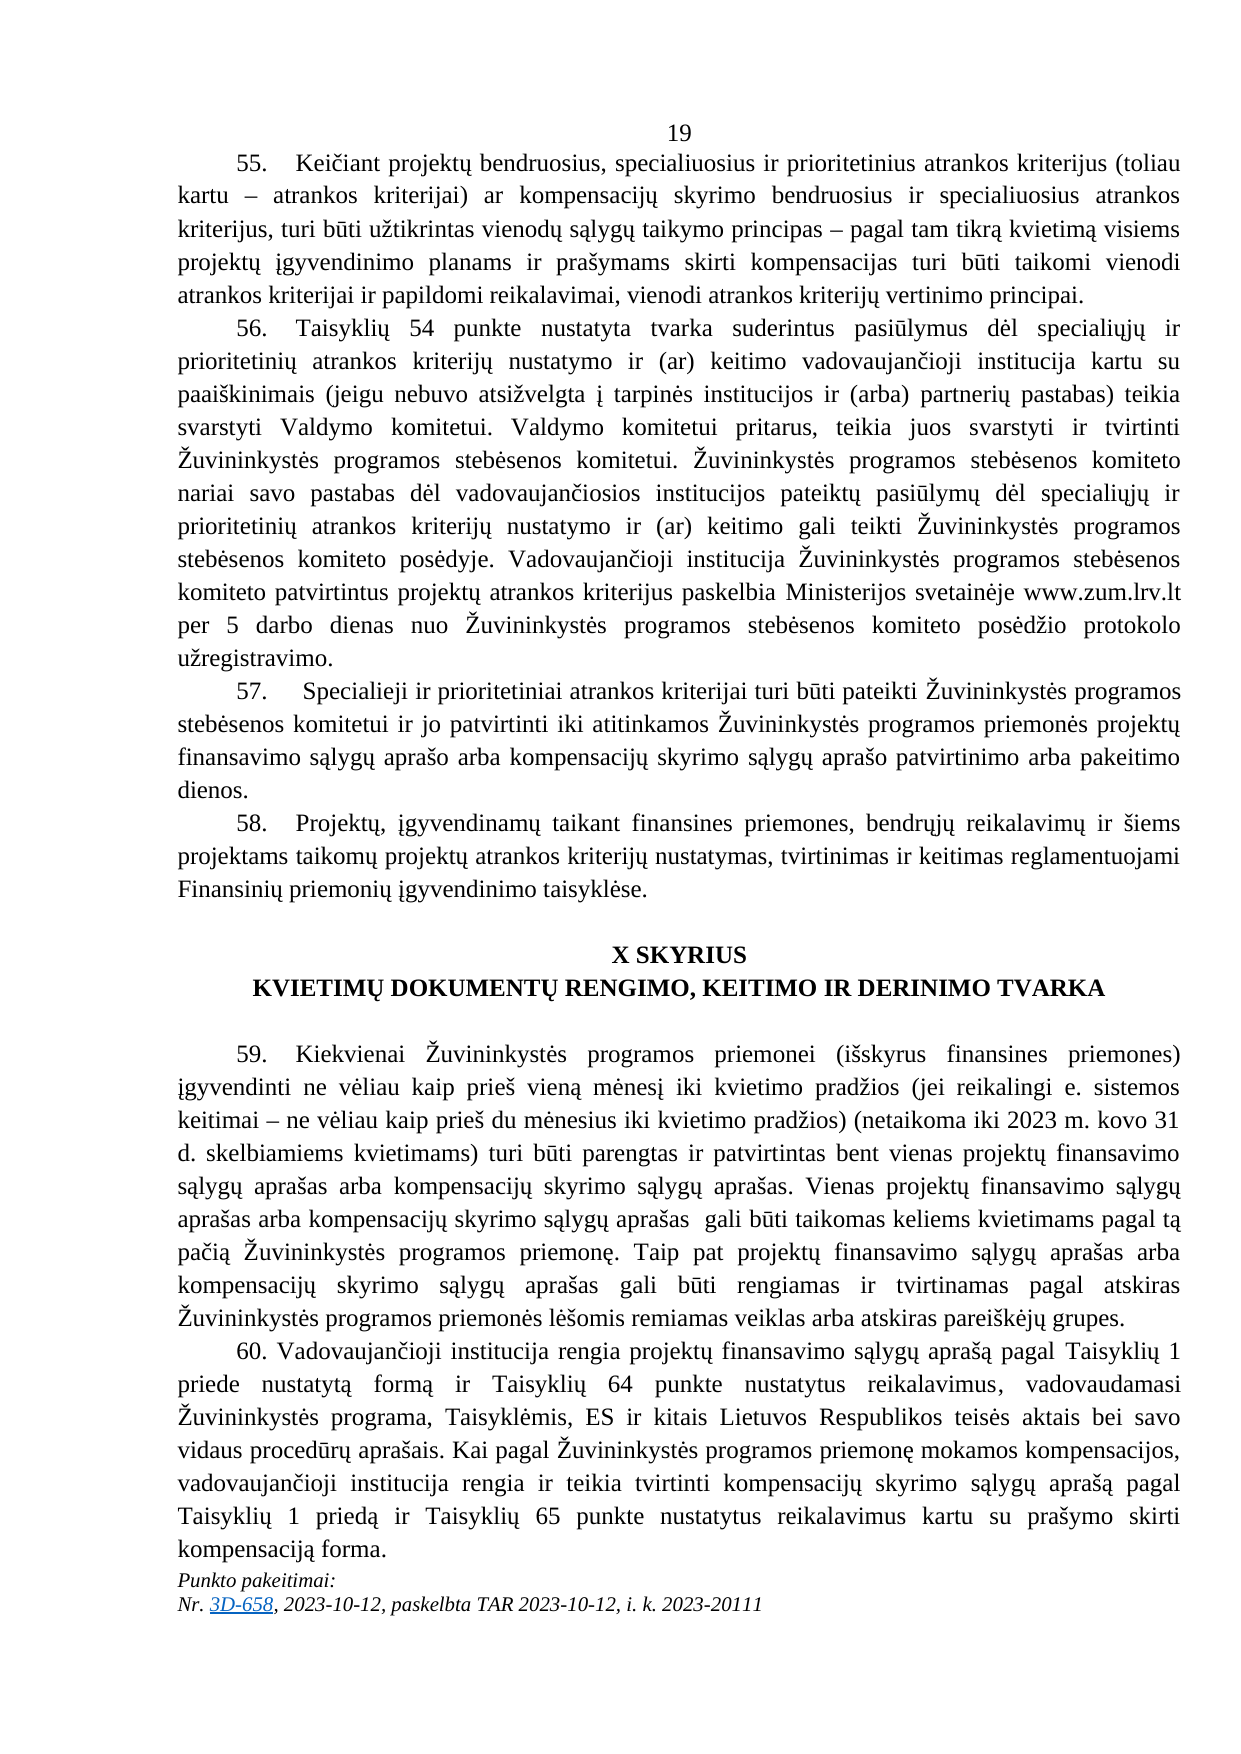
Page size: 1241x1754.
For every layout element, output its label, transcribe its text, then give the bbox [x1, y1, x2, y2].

text X SKYRIUS [177, 940, 1181, 969]
text 56. Taisyklių 54 punkte nustatyta tvarka suderintus pasiūlymus dėl specialiųjų ir prioritetinių atrankos kriterijų nustatymo ir (ar) keitimo vadovaujančioji institucija kartu su paaiškinimais (jeigu nebuvo atsižvelgta į tarpinės institucijos ir (arba) partnerių pastabas) teikia svarstyti Valdymo komitetui. Valdymo komitetui pritarus, teikia juos svarstyti ir tvirtinti Žuvininkystės programos stebėsenos komitetui. Žuvininkystės programos stebėsenos komiteto nariai savo pastabas dėl vadovaujančiosios institucijos pateiktų pasiūlymų dėl specialiųjų ir prioritetinių atrankos kriterijų nustatymo ir (ar) keitimo gali teikti Žuvininkystės programos stebėsenos komiteto posėdyje. Vadovaujančioji institucija Žuvininkystės programos stebėsenos komiteto patvirtintus projektų atrankos kriterijus paskelbia Ministerijos svetainėje www.zum.lrv.lt per 5 darbo dienas nuo Žuvininkystės programos stebėsenos komiteto posėdžio protokolo užregistravimo. [177, 313, 1181, 672]
text 55. Keičiant projektų bendruosius, specialiuosius ir prioritetinius atrankos kriterijus (toliau kartu – atrankos kriterijai) ar kompensacijų skyrimo bendruosius ir specialiuosius atrankos kriterijus, turi būti užtikrintas vienodų sąlygų taikymo principas – pagal tam tikrą kvietimą visiems projektų įgyvendinimo planams ir prašymams skirti kompensacijas turi būti taikomi vienodi atrankos kriterijai ir papildomi reikalavimai, vienodi atrankos kriterijų vertinimo principai. [177, 148, 1181, 308]
text Nr. 3D-658, 2023-10-12, paskelbta TAR 2023-10-12, i. k. 2023-20111 [177, 1592, 1181, 1616]
text 58. Projektų, įgyvendinamų taikant finansines priemones, bendrųjų reikalavimų ir šiems projektams taikomų projektų atrankos kriterijų nustatymas, tvirtinimas ir keitimas reglamentuojami Finansinių priemonių įgyvendinimo taisyklėse. [177, 808, 1181, 903]
text 59. Kiekvienai Žuvininkystės programos priemonei (išskyrus finansines priemones) įgyvendinti ne vėliau kaip prieš vieną mėnesį iki kvietimo pradžios (jei reikalingi e. sistemos keitimai – ne vėliau kaip prieš du mėnesius iki kvietimo pradžios) (netaikoma iki 2023 m. kovo 31 d. skelbiamiems kvietimams) turi būti parengtas ir patvirtintas bent vienas projektų finansavimo sąlygų aprašas arba kompensacijų skyrimo sąlygų aprašas. Vienas projektų finansavimo sąlygų aprašas arba kompensacijų skyrimo sąlygų aprašas gali būti taikomas keliems kvietimams pagal tą pačią Žuvininkystės programos priemonę. Taip pat projektų finansavimo sąlygų aprašas arba kompensacijų skyrimo sąlygų aprašas gali būti rengiamas ir tvirtinamas pagal atskiras Žuvininkystės programos priemonės lėšomis remiamas veiklas arba atskiras pareiškėjų grupes. [177, 1039, 1181, 1332]
text Punkto pakeitimai: [177, 1567, 1181, 1592]
text KVIETIMŲ DOKUMENTŲ RENGIMO, KEITIMO IR DERINIMO TVARKA [177, 973, 1181, 1002]
text 57. Specialieji ir prioritetiniai atrankos kriterijai turi būti pateikti Žuvininkystės programos stebėsenos komitetui ir jo patvirtinti iki atitinkamos Žuvininkystės programos priemonės projektų finansavimo sąlygų aprašo arba kompensacijų skyrimo sąlygų aprašo patvirtinimo arba pakeitimo dienos. [177, 676, 1181, 804]
text 60. Vadovaujančioji institucija rengia projektų finansavimo sąlygų aprašą pagal Taisyklių 1 priede nustatytą formą ir Taisyklių 64 punkte nustatytus reikalavimus, vadovaudamasi Žuvininkystės programa, Taisyklėmis, ES ir kitais Lietuvos Respublikos teisės aktais bei savo vidaus procedūrų aprašais. Kai pagal Žuvininkystės programos priemonę mokamos kompensacijos, vadovaujančioji institucija rengia ir teikia tvirtinti kompensacijų skyrimo sąlygų aprašą pagal Taisyklių 1 priedą ir Taisyklių 65 punkte nustatytus reikalavimus kartu su prašymo skirti kompensaciją forma. [177, 1336, 1181, 1563]
